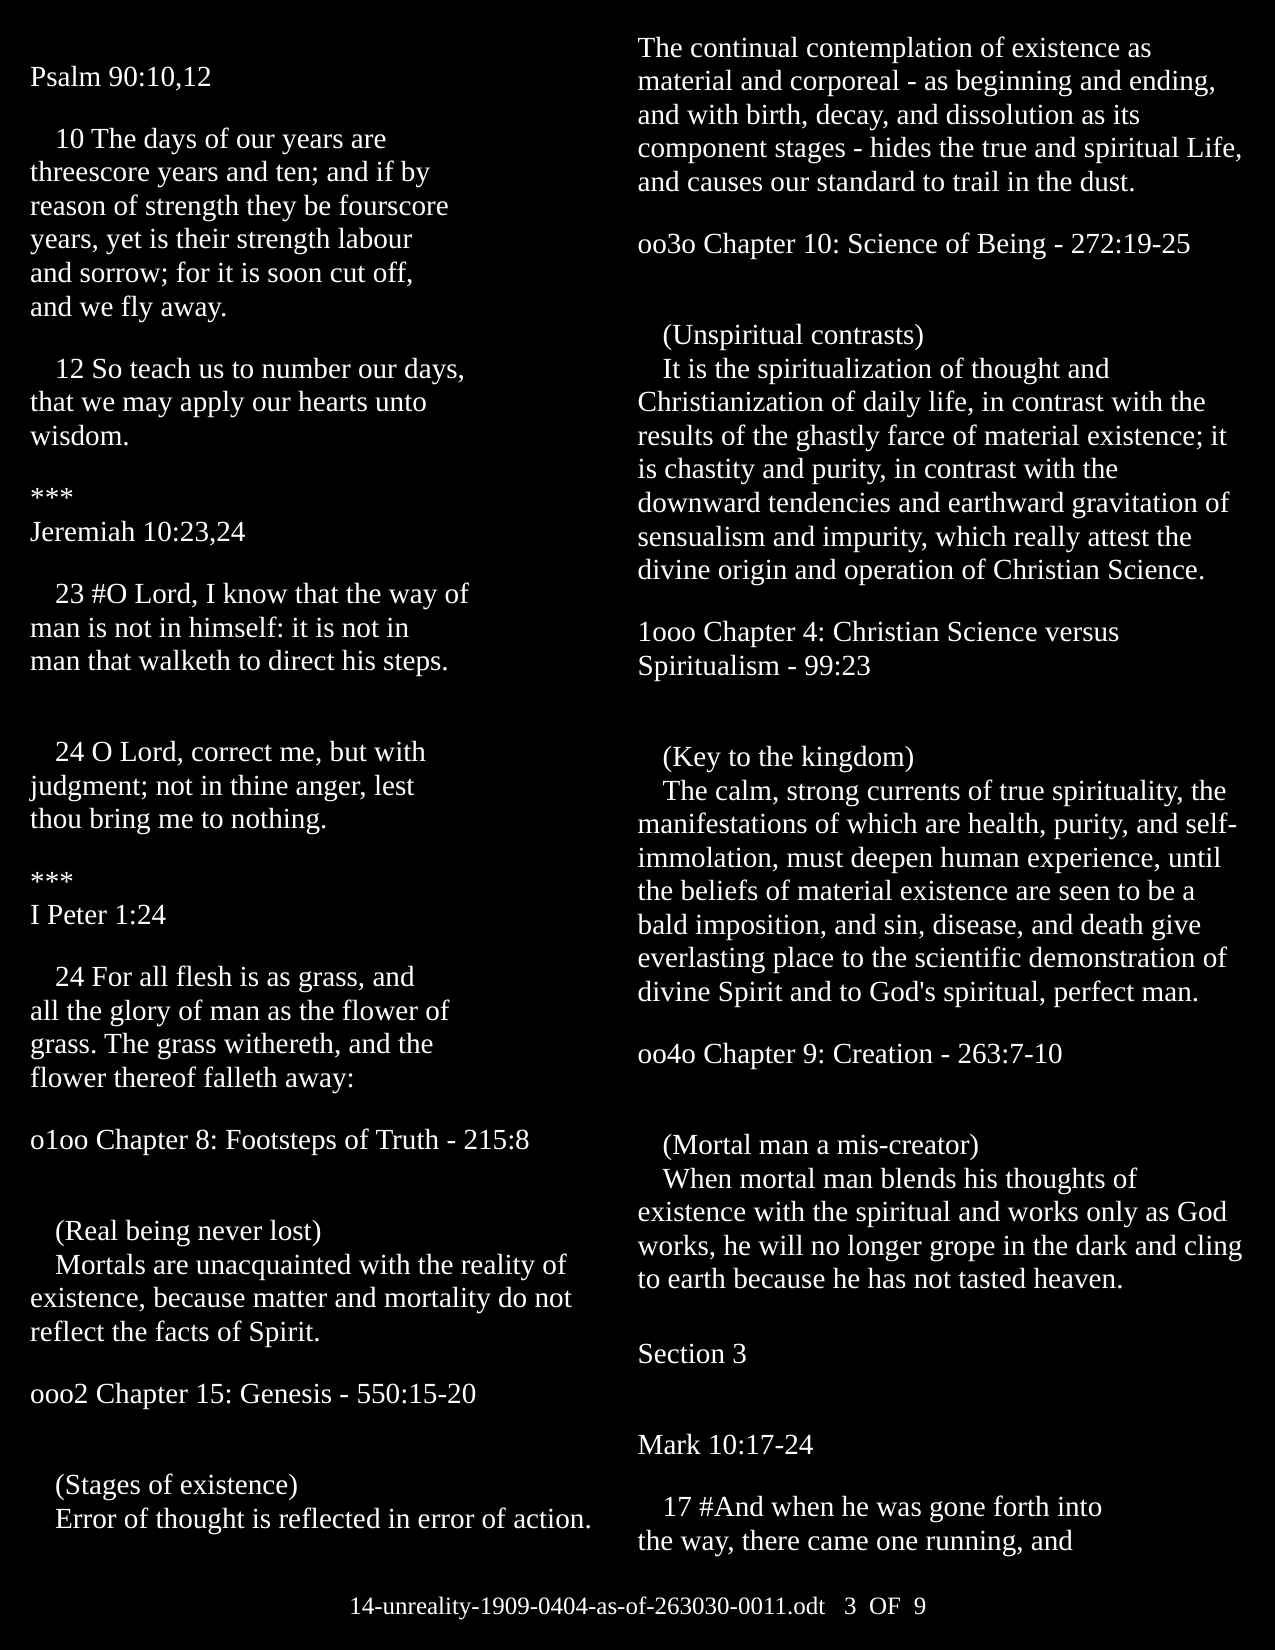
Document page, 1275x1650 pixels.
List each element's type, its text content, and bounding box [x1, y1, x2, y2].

text Mark 10:17-24 17 #And when he was gone forth into the way, there came one running, and kneeled to him, and asked him, Good Master, what shall I do that I may inherit eternal life? 18 And Jesus said unto him, Why callest thou me good? there is none good but one, that is, God. 19 Thou knowest the commandments, Do not commit adultery, Do not kill, Do not steal, Do not bear false witness, Defraud not, Honour thy father and mother. 20 And he answered and said unto him, Master, all these have I observed from my youth. 21 Then Jesus beholding him loved him, and said unto him, One thing thou lackest: go thy way, sell whatsoever thou hast, and give to the poor, and thou shalt have treasure in heaven: and come, take up the cross, and follow me. 22 And he was sad at that saying, and went away grieved: for he had great possessions. 23 #And Jesus looked round about, and saith unto his disciples, How hardly shall they that have riches enter into the kingdom of God! 24 And the disciples were astonished at his words. But Jesus answereth again, and saith unto them, Children, how hard is it for them that trust in riches to enter into the kingdom of God! *** I Timothy 6:17-19 17 Charge them that are rich in this world, that they be not highminded, nor trust in uncertain riches, but in the living God, who giveth us richly all things to enjoy; 18 That they do good, that they be rich in good works, ready to distribute, willing to communicate; 19 Laying up in store for themselves a good foundation against the time to come, that they may lay hold on eternal life. ooo4 Chapter 13: Teaching Christian Science - 459:3-8 (Advancement by sacrifice) Paul and John had a clear apprehension that, as mortal man achieves no worldly honors except by sacrifice, so he must gain heavenly riches by forsaking all worldliness. Then he will have nothing in common with the worldling's affections, motives, and aims. 3ooo Chapter 2: Atonement and Eucharist - 42:9 (Cruel desertion) The "man of sorrows" was in no peril from salary or popularity. Though entitled to the homage of the world and endorsed pre-eminently by the approval of God, his brief triumphal entry into Jerusalem was followed by the desertion of all save a few friends, who sadly followed him to the foot of the cross. o3oo Chapter 6: Science, Theology, Medicine - 142:11 (Selfishness and loss) If the soft palm, upturned to a lordly salary, and architectural skill, making dome and spire tremulous with beauty, turn the poor and the stranger from the gate, they at the same time shut the door on progress. In vain do the manger and the cross tell their story to pride and fustian. Sensuality palsies the right hand, and causes the left to let go its grasp on the divine. ooo2 Chapter 15: Genesis - 518:15-19 (Assistance in brotherhood) The rich in spirit help the poor in one grand brotherhood, all having the same Principle, or Father; and blessed is that man who seeth his brother's need and supplieth it, seeking his own in another's good. [637, 1398, 1245, 1557]
text Psalm 90:10,12 10 The days of our years are threescore years and ten; and if by reason of strength they be fourscore years, yet is their strength labour and sorrow; for it is soon cut off, and we fly away. 12 So teach us to number our days, that we may apply our hearts unto wisdom. *** Jeremiah 10:23,24 23 #O Lord, I know that the way of man is not in himself: it is not in man that walketh to direct his steps. 24 O Lord, correct me, but with judgment; not in thine anger, lest thou bring me to nothing. *** I Peter 1:24 24 For all flesh is as grass, and all the glory of man as the flower of grass. The grass withereth, and the flower thereof falleth away: o1oo Chapter 8: Footsteps of Truth - 215:8 (Real being never lost) Mortals are unacquainted with the reality of existence, because matter and mortality do not reflect the facts of Spirit. ooo2 Chapter 15: Genesis - 550:15-20 (Stages of existence) Error of thought is reflected in error of action. The continual contemplation of existence as material and corporeal - as beginning and ending, and with birth, decay, and dissolution as its component stages - hides the true and spiritual Life, and causes our standard to trail in the dust. oo3o Chapter 10: Science of Being - 272:19-25 (Unspiritual contrasts) It is the spiritualization of thought and Christianization of daily life, in contrast with the results of the ghastly farce of material existence; it is chastity and purity, in contrast with the downward tendencies and earthward gravitation of sensualism and impurity, which really attest the divine origin and operation of Christian Science. 1ooo Chapter 4: Christian Science versus Spiritualism - 99:23 (Key to the kingdom) The calm, strong currents of true spirituality, the manifestations of which are health, purity, and self-immolation, must deepen human experience, until the beliefs of material existence are seen to be a bald imposition, and sin, disease, and death give everlasting place to the scientific demonstration of divine Spirit and to God's spiritual, perfect man. oo4o Chapter 9: Creation - 263:7-10 (Mortal man a mis-creator) When mortal man blends his thoughts of existence with the spiritual and works only as God works, he will no longer grope in the dark and cling to earth because he has not tasted heaven. [30, 30, 1245, 1534]
text Section 3 [637, 1336, 1245, 1370]
